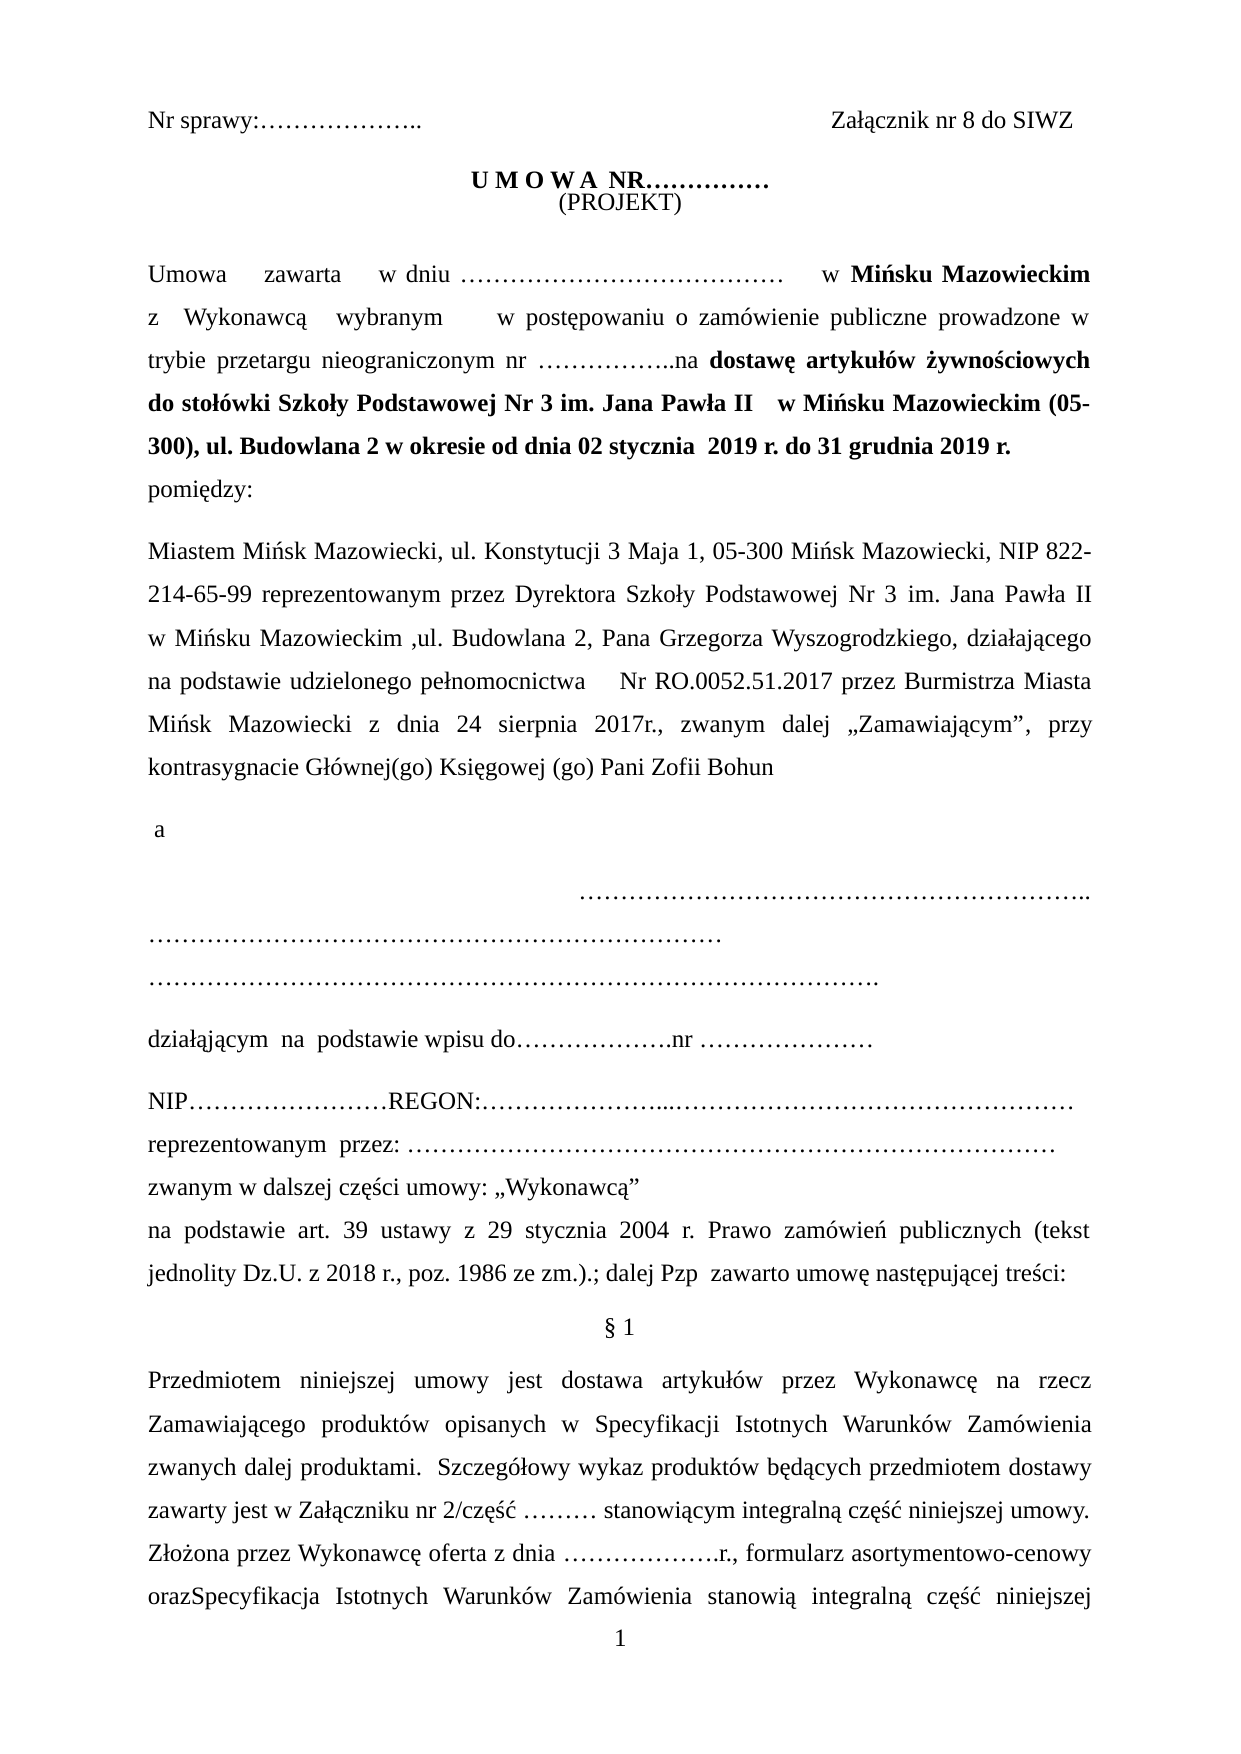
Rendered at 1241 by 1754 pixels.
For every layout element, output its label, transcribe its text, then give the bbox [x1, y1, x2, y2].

text Przedmiotem niniejszej umowy jest dostawa artykułów przez Wykonawcę na rzecz Zamawiającego pro­duktów opisanych w Specyfikacji Istotnych Warunków Zamówienia zwanych dalej produktami. Szczegółowy wykaz produktów będących przedmiotem dostawy zawarty jest w Załączniku nr 2/część ……… stanowiącym integralną część niniejszej umowy. [148, 1366, 1092, 1524]
text Nr sprawy:……………….. Załącznik nr 8 do SIWZ [148, 105, 1092, 134]
text NIP……………………REGON:…………………...………………………………………… reprezentowanym przez: …………………………………………………………………… [148, 1086, 1092, 1158]
text zwanym w dalszej części umowy: „Wykonawcą” [239, 1172, 505, 1201]
text Miastem Mińsk Mazowiecki, ul. Konstytucji 3 Maja 1, 05-300 Mińsk Mazowiecki, NIP 822-214-65-99 reprezentowanym przez Dyrektora Szkoły Podstawowej Nr 3 im. Jana Pawła II w Mińsku Mazowieckim ,ul. Budowlana 2, Pana Grzegorza Wyszogrodzkiego, działającego na podstawie udzielonego pełnomocnictwa Nr RO.0052.51.2017 przez Burmistrza Miasta Mińsk Mazowiecki z dnia 24 sierpnia 2017r., zwanym dalej „Zamawiającym”, przy kontrasygnacie Głównej(go) Księgowej (go) Pani Zofii Bohun [148, 651, 1092, 666]
text a [165, 814, 1092, 843]
text ……………………………………………………..…………………………………………………………… ……………………………………………………………………………. [148, 904, 1091, 991]
text Złożona przez Wykonawcę oferta z dnia ……………….r., formularz asortymentowo-cenowy oraz Specyfikacja Istotnych Warunków Zamówienia stanowią integralną część niniejszej [148, 1538, 1092, 1610]
text (PROJEKT) [148, 193, 1092, 215]
text na podstawie art. 39 ustawy z 29 stycznia 2004 r. Prawo zamówień publicznych (tekst jednolity Dz.U. z 2018 r., poz. 1986 ze zm.).; dalej Pzp zawarto umowę następującej treści: [148, 1215, 1090, 1287]
text Miastem Mińsk Mazowiecki, ul. Konstytucji 3 Maja 1, 05-300 Mińsk Mazowiecki, NIP 822-214-65-99 reprezentowanym przez Dyrektora Szkoły Podstawowej Nr 3 im. Jana Pawła II w Mińsku Mazowieckim ,ul. Budowlana 2, Pana Grzegorza Wyszogrodzkiego, działającego na podstawie udzielonego pełnomocnictwa Nr RO.0052.51.2017 przez Burmistrza Miasta Mińsk Mazowiecki z dnia 24 sierpnia 2017r., zwanym dalej „Zamawiającym”, przy kontrasygnacie Głównej(go) Księgowej (go) Pani Zofii Bohun [148, 536, 1092, 623]
text Umowa zawarta w dniu ………………………………… w Mińsku Mazowieckim z Wykonawcą wy­branym w postępowaniu o zamówienie publiczne prowadzone w trybie przetargu nieograniczonym nr ……………..na dostawę artykułów żywnościowych do stołówki Szkoły Podstawowej Nr 3 im. Jana Pawła II w Mińsku Mazowieckim (05-300), ul. Budowlana 2 w okresie od dnia 02 stycznia 2019 r. do 31 grudnia 2019 r. [148, 259, 1090, 460]
text U M O W A NR…………… [148, 171, 1092, 193]
text pomiędzy: [148, 474, 1092, 503]
text zwanym w dalszej części umowy: „Wykonawcą” [640, 1172, 1092, 1201]
text § 1 [148, 1312, 1090, 1341]
text działąjącym na podstawie wpisu do……………….nr ………………… [905, 1024, 1091, 1053]
text Miastem Mińsk Mazowiecki, ul. Konstytucji 3 Maja 1, 05-300 Mińsk Mazowiecki, NIP 822-214-65-99 reprezentowanym przez Dyrektora Szkoły Podstawowej Nr 3 im. Jana Pawła II w Mińsku Mazowieckim ,ul. Budowlana 2, Pana Grzegorza Wyszogrodzkiego, działającego na podstawie udzielonego pełnomocnictwa Nr RO.0052.51.2017 przez Burmistrza Miasta Mińsk Mazowiecki z dnia 24 sierpnia 2017r., zwanym dalej „Zamawiającym”, przy kontrasygnacie Głównej(go) Księgowej (go) Pani Zofii Bohun [148, 694, 1092, 781]
